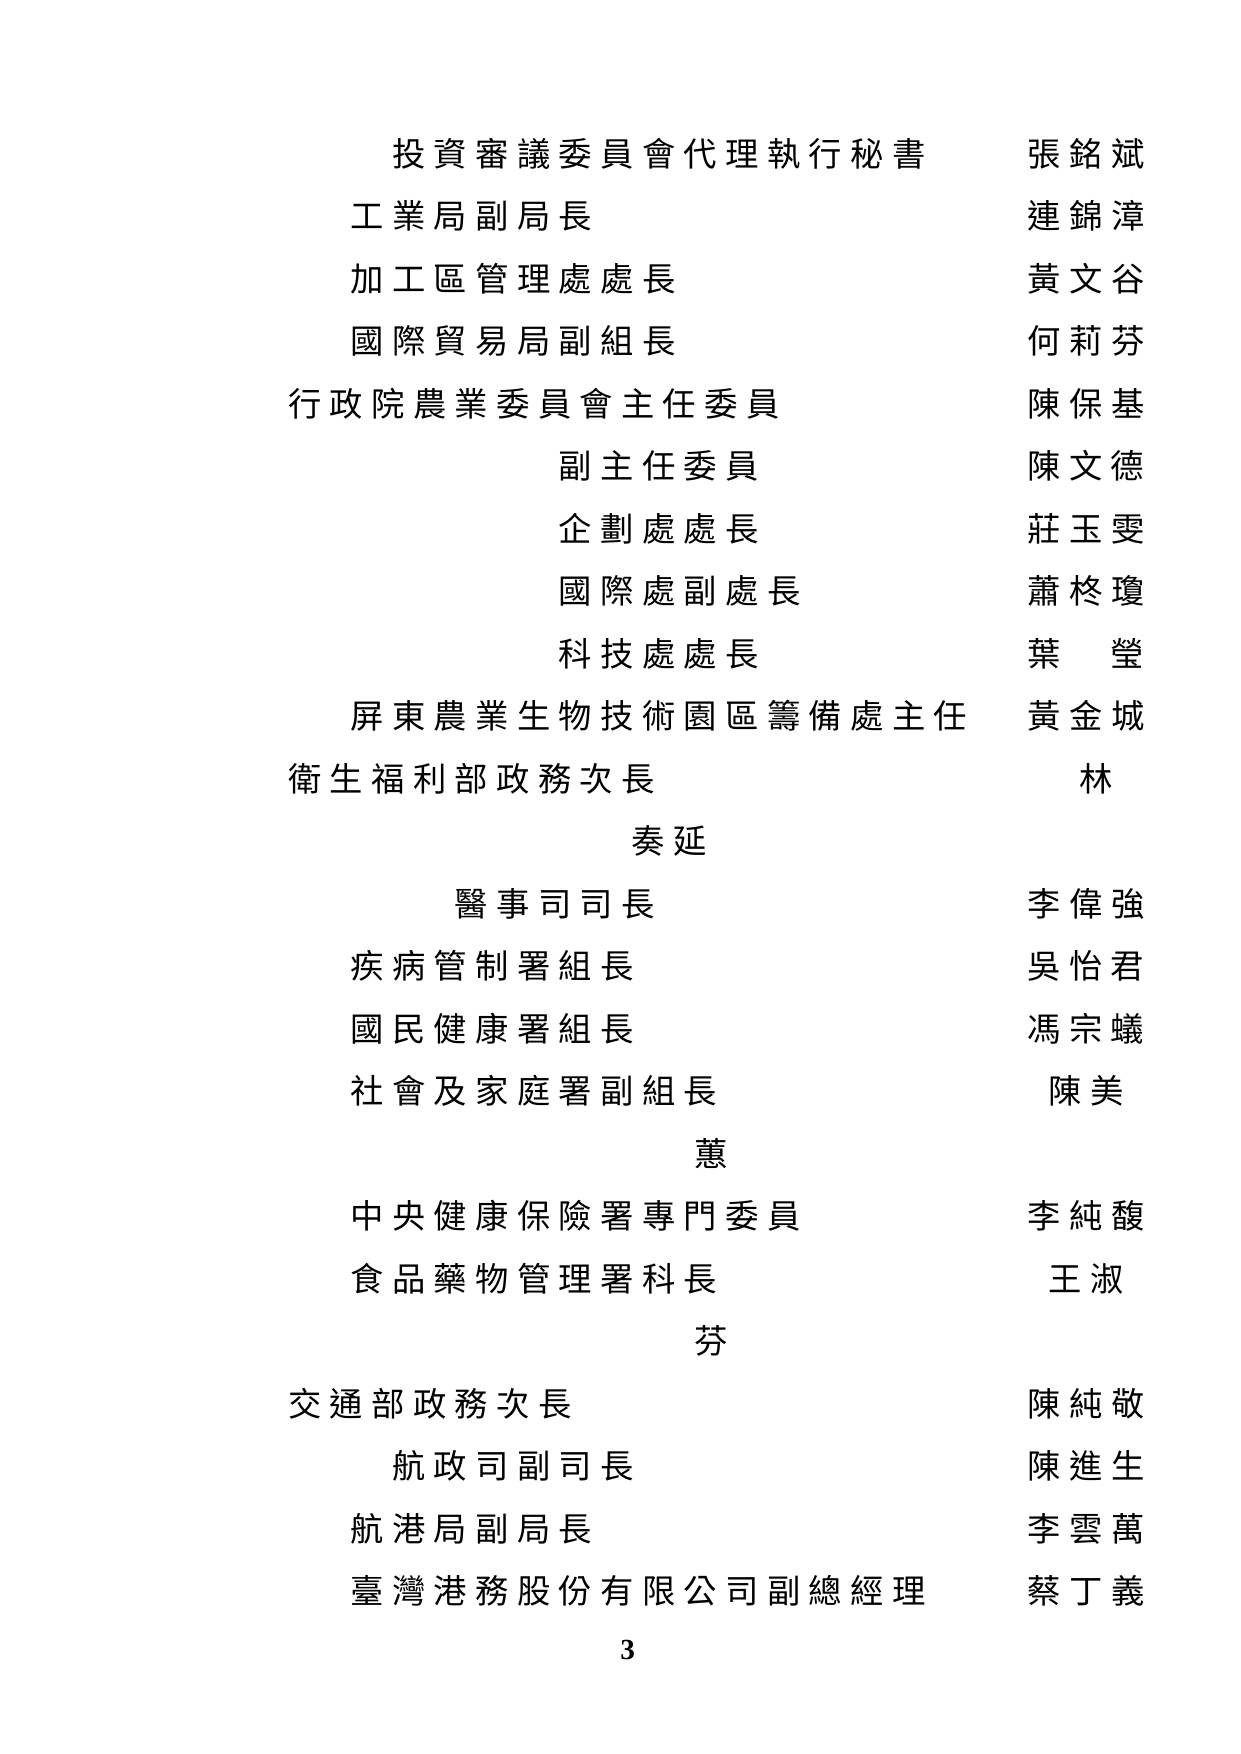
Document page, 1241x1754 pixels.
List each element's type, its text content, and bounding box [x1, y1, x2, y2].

text 衛生福利部政務次長 林奏延 [274, 735, 1148, 860]
text 國際處副處長 蕭柊瓊 [551, 548, 1148, 610]
text 交通部政務次長 陳純敬 [274, 1360, 1148, 1423]
text 社會及家庭署副組長 陳美蕙 [344, 1048, 1148, 1173]
text 疾病管制署組長 吳怡君 [344, 923, 1148, 985]
text 副主任委員 陳文德 [551, 423, 1148, 485]
text 食品藥物管理署科長 王淑芬 [344, 1235, 1148, 1360]
text 醫事司司長 李偉強 [447, 860, 1148, 923]
text 航政司副司長 陳進生 [378, 1423, 1148, 1485]
text 企劃處處長 莊玉雯 [551, 485, 1148, 548]
text 屏東農業生物技術園區籌備處主任 黃金城 [344, 673, 1148, 735]
text 行政院農業委員會主任委員 陳保基 [274, 360, 1148, 423]
text 工業局副局長 連錦漳 [344, 173, 1148, 235]
text 國際貿易局副組長 何莉芬 [344, 298, 1148, 360]
text 航港局副局長 李雲萬 [344, 1485, 1148, 1548]
text 國民健康署組長 馮宗蟻 [344, 985, 1148, 1048]
text 加工區管理處處長 黃文谷 [344, 235, 1148, 298]
text 中央健康保險署專門委員 李純馥 [344, 1173, 1148, 1235]
text 臺灣港務股份有限公司副總經理 蔡丁義 [344, 1548, 1148, 1610]
text 科技處處長 葉 瑩 [551, 610, 1148, 673]
text 投資審議委員會代理執行秘書 張銘斌 [378, 110, 1148, 173]
